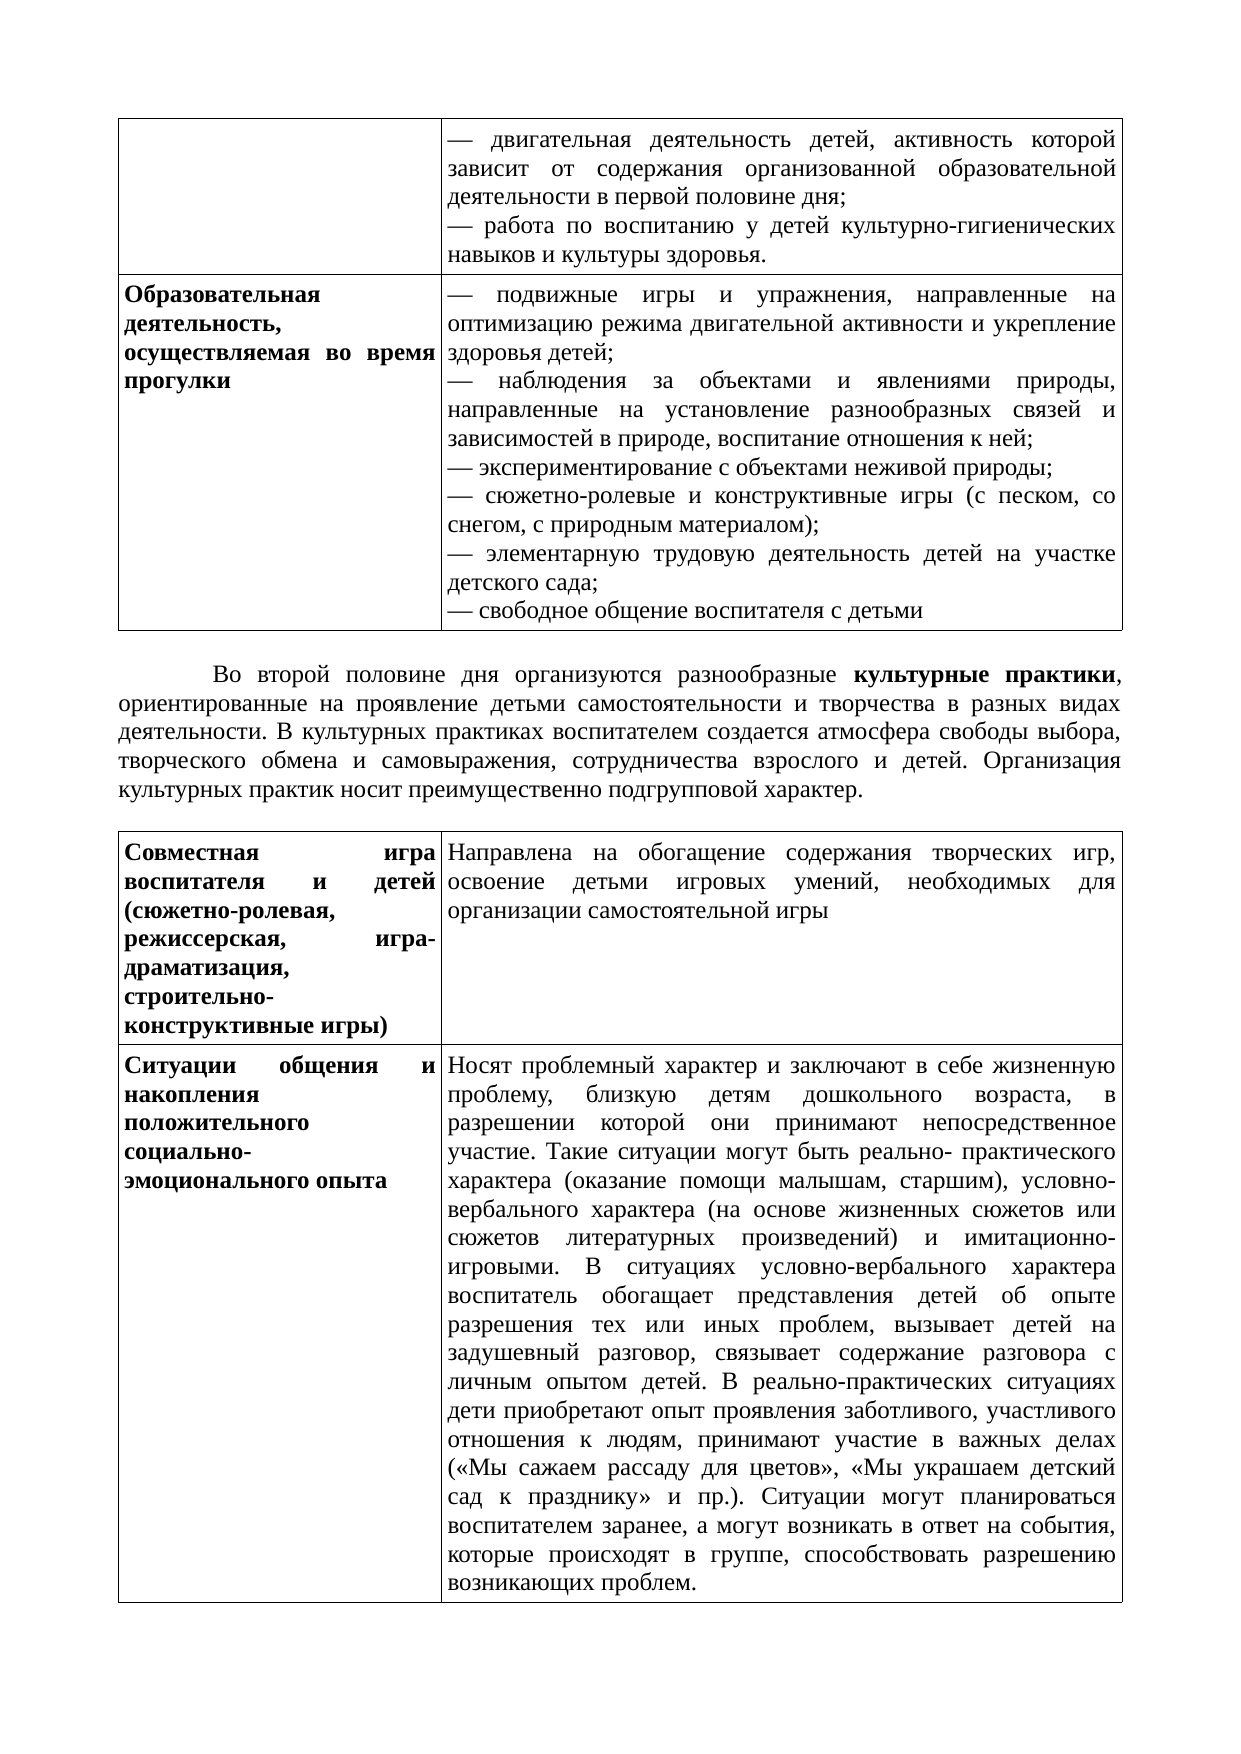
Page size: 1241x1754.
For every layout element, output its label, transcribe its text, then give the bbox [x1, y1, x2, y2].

table_header Совместная игра воспитателя и детей (сюжетно-ролевая, режиссерская, игра- драматизация, строительно-конструктивные игры) [119, 832, 441, 1044]
table_header [119, 119, 441, 273]
table_cell — подвижные игры и упражнения, направленные на оптимизацию режима двигательной активности и укрепление здоровья детей; — наблюдения за объектами и явлениями природы, направленные на установление разнообразных связей и зависимостей в природе, воспитание отношения к ней; — экспериментирование с объектами неживой природы; — сюжетно-ролевые и конструктивные игры (с песком, со снегом, с природным материалом); — элементарную трудовую деятельность детей на участке детского сада; — свободное общение воспитателя с детьми [442, 275, 1122, 630]
table_header Направлена на обогащение содержания творческих игр, освоение детьми игровых умений, необходимых для организации самостоятельной игры [442, 832, 1122, 1044]
table_cell Носят проблемный характер и заключают в себе жизненную проблему, близкую детям дошкольного возраста, в разрешении которой они принимают непосредственное участие. Такие ситуации могут быть реально- практического характера (оказание помощи малышам, старшим), условно-вербального характера (на основе жизненных сюжетов или сюжетов литературных произведений) и имитационно-игровыми. В ситуациях условно-вербального характера воспитатель обогащает представления детей об опыте разрешения тех или иных проблем, вызывает детей на задушевный разговор, связывает содержание разговора с личным опытом детей. В реально-практических ситуациях дети приобретают опыт проявления заботливого, участливого отношения к людям, принимают участие в важных делах («Мы сажаем рассаду для цветов», «Мы украшаем детский сад к празднику» и пр.). Ситуации могут планироваться воспитателем заранее, а могут возникать в ответ на события, которые происходят в группе, способствовать разрешению возникающих проблем. [442, 1045, 1122, 1602]
text Во второй половине дня организуются разнообразные культурные практики, ориентированные на проявление детьми самостоятельности и творчества в разных видах деятельности. В культурных практиках воспитателем создается атмосфера свободы выбора, творческого обмена и самовыражения, сотрудничества взрослого и детей. Организация культурных практик носит преимущественно подгрупповой характер. [118, 659, 1122, 803]
table_header — двигательная деятельность детей, активность которой зависит от содержания организованной образовательной деятельности в первой половине дня; — работа по воспитанию у детей культурно-гигиенических навыков и культуры здоровья. [442, 119, 1122, 273]
table_cell Ситуации общения и накопления положительного социально- эмоционального опыта [119, 1045, 441, 1602]
table_cell Образовательная деятельность, осуществляемая во время прогулки [119, 275, 441, 630]
